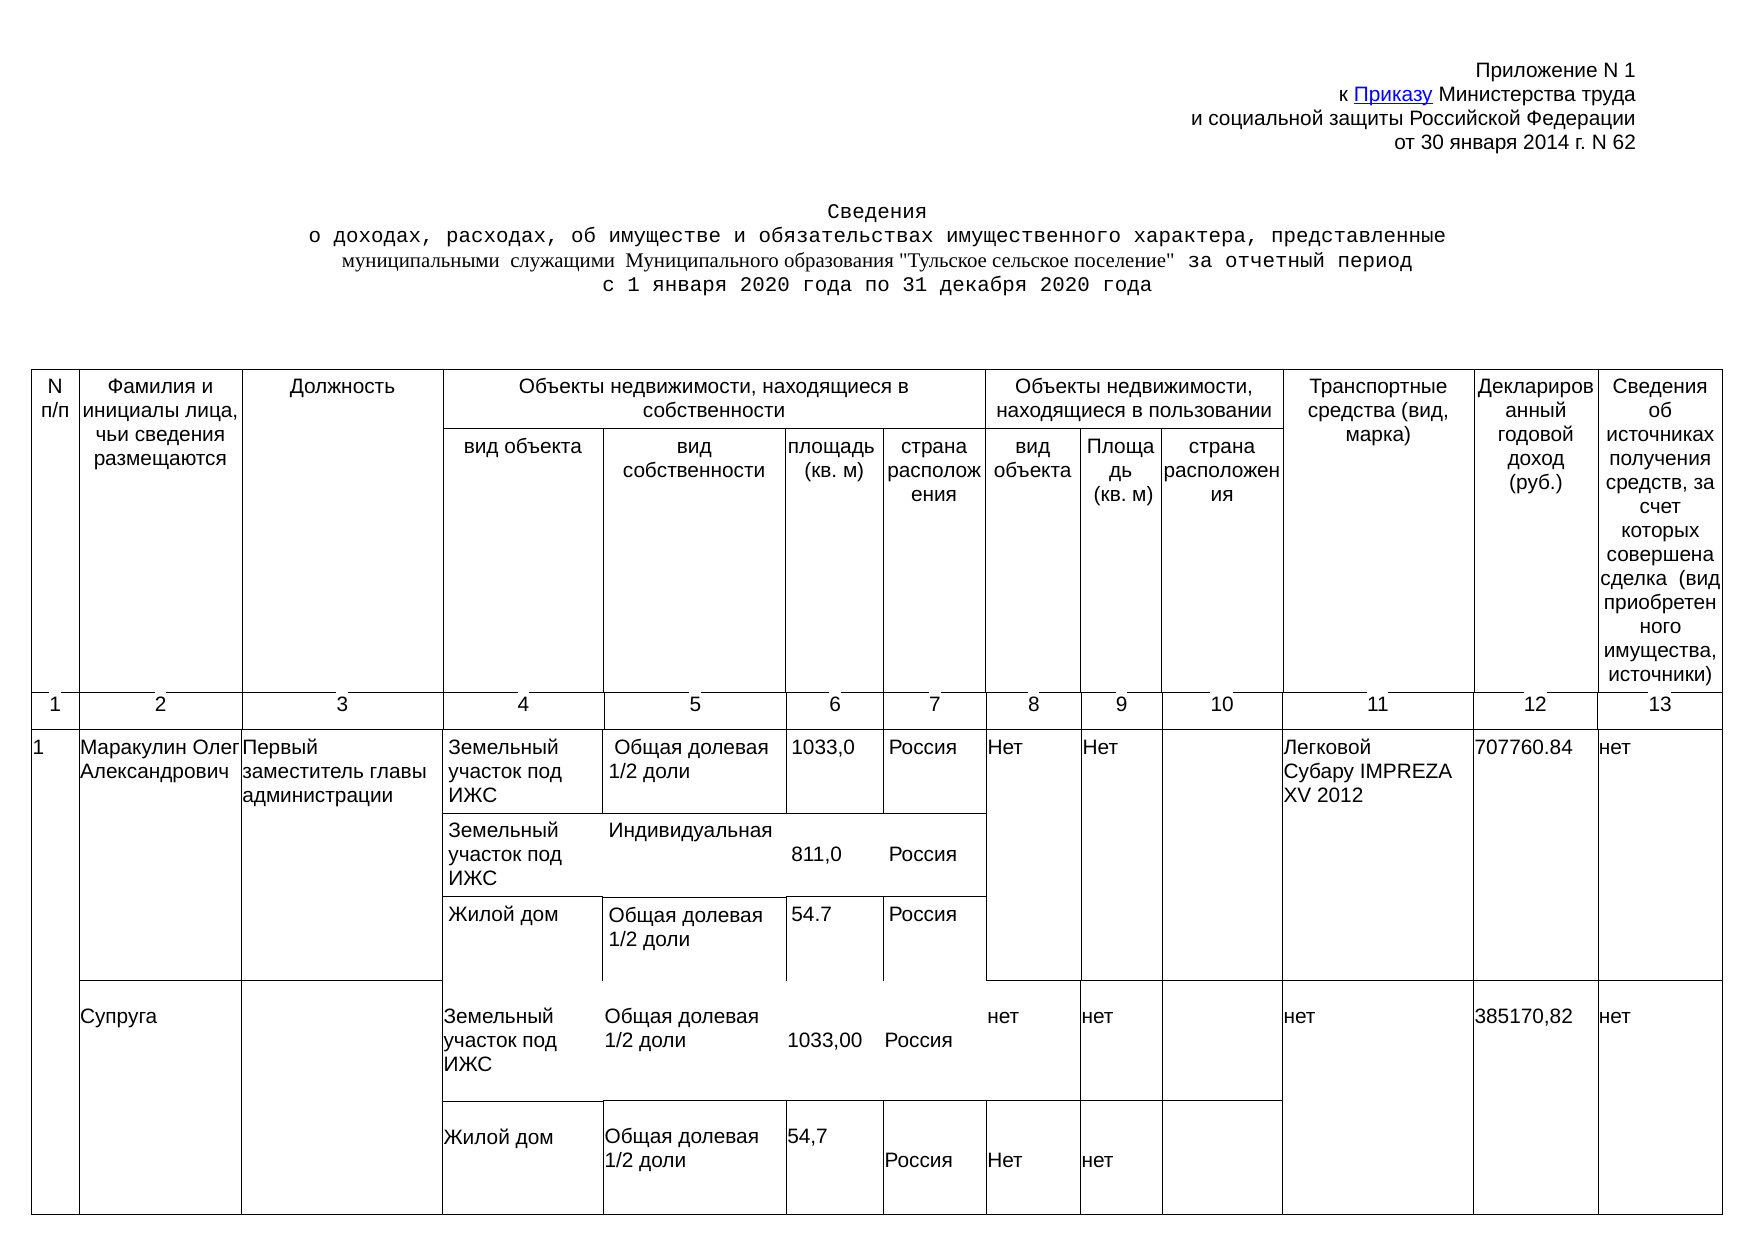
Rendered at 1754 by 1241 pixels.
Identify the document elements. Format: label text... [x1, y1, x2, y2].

table_cell страна расположения [1162, 429, 1283, 692]
table_cell 5 [605, 693, 786, 729]
table_header Маракулин Олег Александрович [80, 730, 241, 980]
table_cell 3 [243, 693, 443, 729]
table_header Россия [883, 814, 986, 896]
table_header Фамилия и инициалы лица, чьи сведения размещаются [80, 370, 242, 692]
table_header Россия [883, 980, 986, 1100]
text к Приказу Министерства труда [118, 82, 1636, 106]
table_header Декларированный годовой доход (руб.) [1475, 370, 1598, 692]
table_header Объекты недвижимости, находящиеся в собственности [444, 370, 985, 428]
table_cell 1 [32, 693, 79, 729]
table_cell площадь (кв. м) [786, 429, 883, 692]
text Сведения [118, 201, 1636, 224]
table_header Индивидуальная [603, 814, 786, 897]
table_header Общая долевая 1/2 доли [603, 730, 786, 812]
table_cell вид объекта [444, 429, 603, 692]
table_header [1163, 981, 1282, 1100]
table_cell 10 [1163, 693, 1282, 729]
text Приложение N 1 [118, 58, 1636, 82]
table_cell нет [1081, 1101, 1162, 1214]
text о доходах, расходах, об имуществе и обязательствах имущественного характера, представленные [118, 224, 1636, 248]
table_header нет [1599, 730, 1722, 980]
table_cell Супруга [80, 981, 241, 1214]
table_header N п/п [32, 370, 79, 692]
table_cell 6 [787, 693, 883, 729]
table_cell 8 [987, 693, 1081, 729]
table_header 707760,84 [1474, 730, 1598, 980]
table_header Сведения об источниках получения средств, за счет которых совершена сделка (вид приобретенного имущества, источники) [1599, 370, 1722, 692]
table_cell 54,7 [787, 1101, 883, 1214]
text и социальной защиты Российской Федерации [118, 106, 1636, 130]
text муниципальными служащими Муниципального образования "Тульское сельское поселение" за отчетный период [118, 248, 1636, 274]
table_header Легковой Субару IMPREZA XV 2012 [1283, 730, 1473, 980]
table_cell 1 [32, 730, 79, 1214]
table_header Нет [1082, 730, 1162, 980]
table_header Земельный участок под ИЖС [443, 980, 603, 1101]
table_cell Жилой дом [443, 897, 602, 980]
table_header 1033,0 [787, 730, 883, 812]
table_header Земельный участок под ИЖС [443, 730, 602, 812]
table_cell Жилой дом [443, 1102, 603, 1214]
table_cell 4 [444, 693, 604, 729]
table_cell 11 [1283, 693, 1473, 729]
table_header [1163, 730, 1282, 980]
table_header Общая долевая 1/2 доли [603, 980, 786, 1100]
text от 30 января 2014 г. N 62 [118, 130, 1636, 154]
table_cell [1163, 1101, 1282, 1214]
table_cell 9 [1082, 693, 1162, 729]
table_cell вид собственности [604, 429, 785, 692]
text с 1 января 2020 года по 31 декабря 2020 года [118, 274, 1636, 298]
table_header Земельный участок под ИЖС [443, 814, 602, 896]
table_header нет [1081, 981, 1162, 1100]
table_cell Общая долевая 1/2 доли [603, 898, 786, 980]
table_cell [242, 981, 442, 1214]
table_header 811,0 [786, 814, 883, 896]
table_cell 54,7 [787, 897, 883, 980]
table_header 1033,00 [786, 980, 883, 1100]
table_header Объекты недвижимости, находящиеся в пользовании [986, 370, 1283, 428]
table_cell 7 [884, 693, 986, 729]
table_cell 385170,82 [1474, 981, 1598, 1214]
table_header Должность [243, 370, 443, 692]
table_header Россия [884, 730, 986, 812]
table_cell Общая долевая 1/2 доли [604, 1101, 786, 1214]
table_cell Россия [884, 897, 986, 980]
table_header Транспортные средства (вид, марка) [1284, 370, 1474, 692]
table_cell вид объекта [986, 429, 1080, 692]
table_cell 13 [1598, 693, 1722, 729]
table_cell 2 [80, 693, 242, 729]
table_cell нет [1283, 981, 1473, 1214]
table_cell Нет [987, 1101, 1080, 1214]
table_cell страна расположения [884, 429, 985, 692]
table_cell Россия [884, 1101, 986, 1214]
table_header Нет [987, 730, 1081, 980]
table_cell Площадь (кв. м) [1081, 429, 1161, 692]
table_cell 12 [1474, 693, 1597, 729]
table_header Первый заместитель главы администрации [242, 730, 442, 980]
table_header нет [986, 981, 1080, 1100]
table_cell нет [1599, 981, 1722, 1214]
